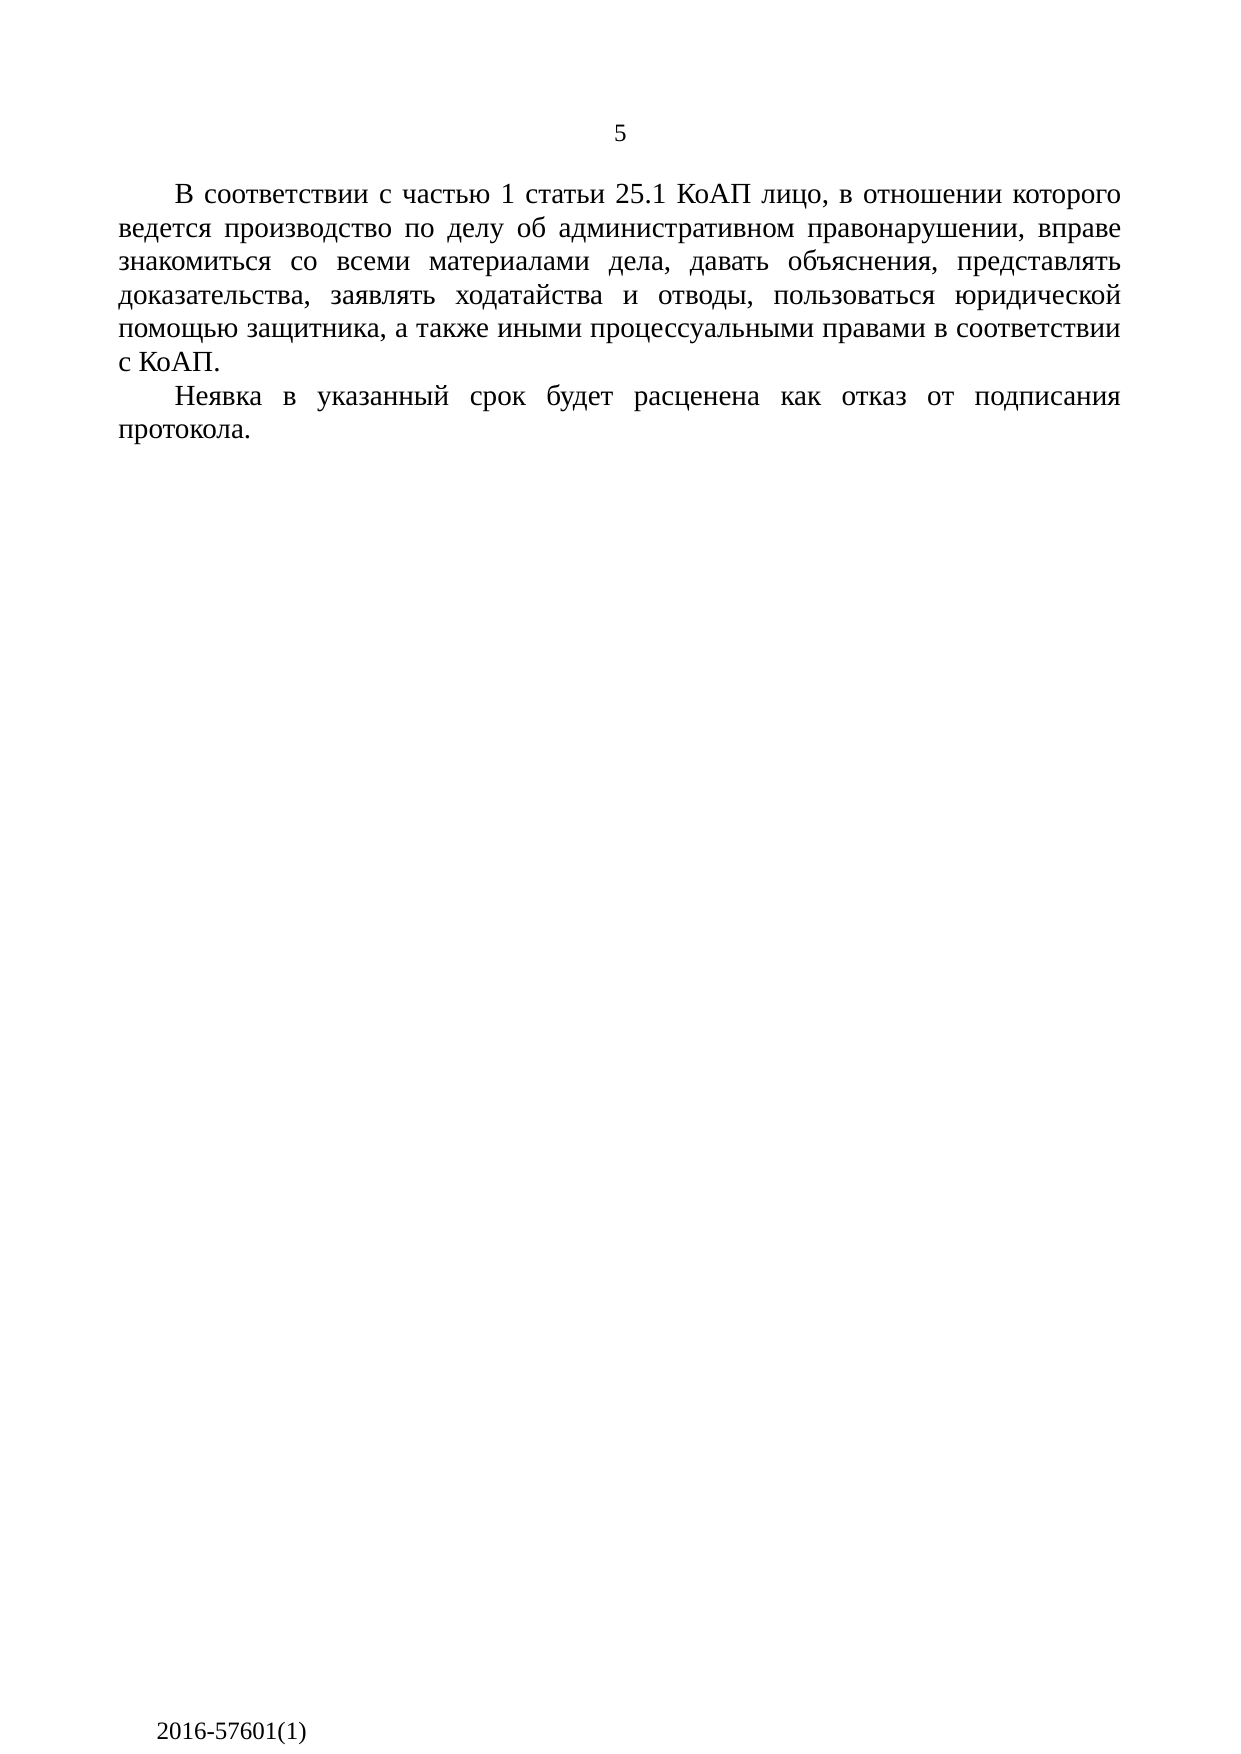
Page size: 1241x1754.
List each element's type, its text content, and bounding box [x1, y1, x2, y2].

text В соответствии с частью 1 статьи 25.1 КоАП лицо, в отношении которого ведется производство по делу об административном правонарушении, вправе знакомиться со всеми материалами дела, давать объяснения, представлять доказательства, заявлять ходатайства и отводы, пользоваться юридической помощью защитника, а также иными процессуальными правами в соответствии с КоАП. [118, 176, 1122, 378]
table_header [729, 445, 1121, 478]
text Неявка в указанный срок будет расценена как отказ от подписания протокола. [118, 378, 1122, 445]
table_header [118, 445, 729, 478]
